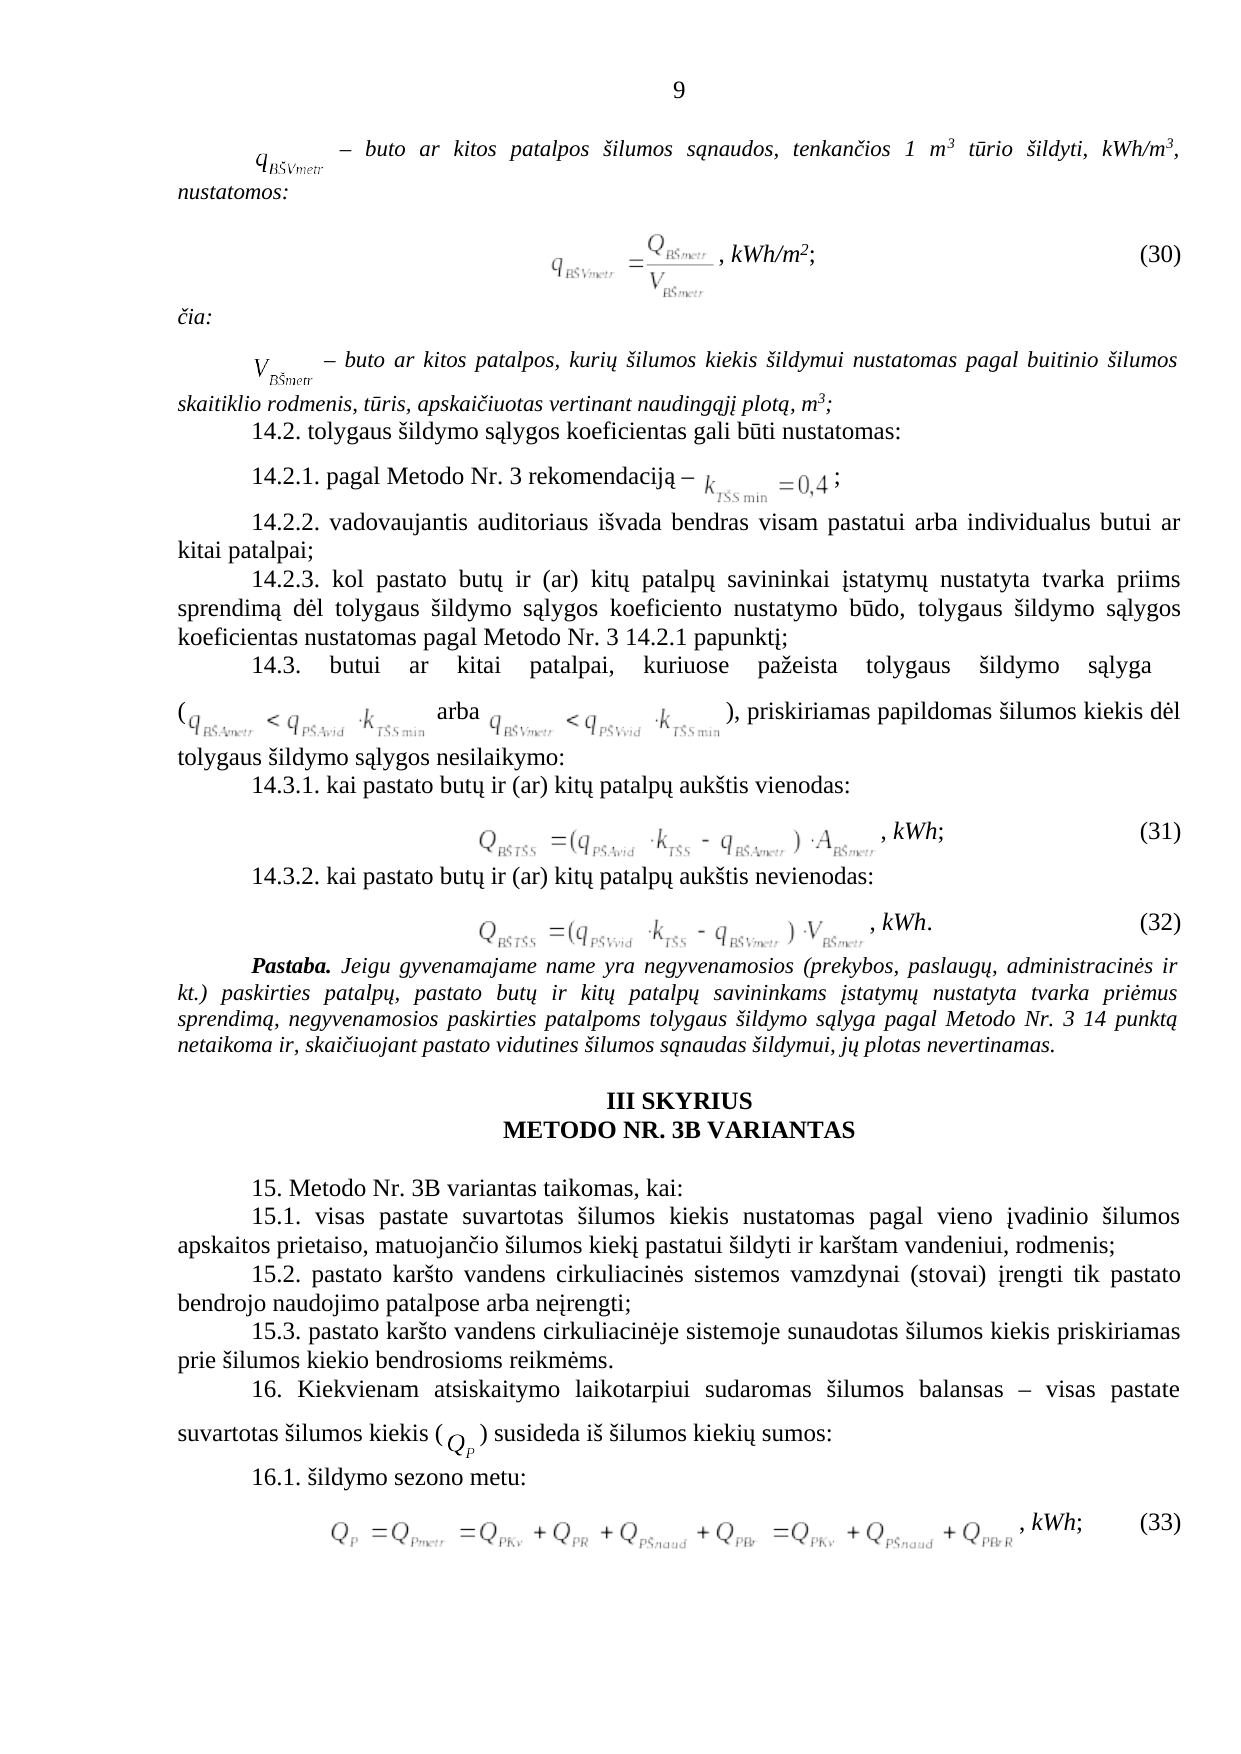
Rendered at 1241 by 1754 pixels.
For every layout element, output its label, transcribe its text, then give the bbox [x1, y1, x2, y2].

text – buto ar kitos patalpos šilumos sąnaudos, tenkančios 1 m3 tūrio šildyti, kWh/m3, nustatomos: [177, 118, 1181, 205]
text METODO NR. 3B VARIANTAS [177, 1115, 1181, 1144]
text 14.3.1. kai pastato butų ir (ar) kitų patalpų aukštis vienodas: [177, 770, 1181, 799]
text 14.3. butui ar kitai patalpai, kuriuose pažeista tolygaus šildymo sąlyga ( arba ), priskiriamas papildomas šilumos kiekis dėl tolygaus šildymo sąlygos nesilaikymo: [177, 651, 1181, 770]
text 15. Metodo Nr. 3B variantas taikomas, kai: [177, 1173, 1181, 1201]
text 15.3. pastato karšto vandens cirkuliacinėje sistemoje sunaudotas šilumos kiekis priskiriamas prie šilumos kiekio bendrosioms reikmėms. [177, 1316, 1181, 1374]
text 15.2. pastato karšto vandens cirkuliacinės sistemos vamzdynai (stovai) įrengti tik pastato bendrojo naudojimo patalpose arba neįrengti; [177, 1259, 1181, 1316]
text čia: [177, 303, 1181, 329]
text 16. Kiekvienam atsiskaitymo laikotarpiui sudaromas šilumos balansas – visas pastate suvartotas šilumos kiekis () susideda iš šilumos kiekių sumos: [177, 1374, 1181, 1462]
text III SKYRIUS [177, 1086, 1181, 1115]
text , kWh. (32) [177, 890, 1181, 952]
text , kWh/m2; (30) [177, 205, 1181, 303]
text 15.1. visas pastate suvartotas šilumos kiekis nustatomas pagal vieno įvadinio šilumos apskaitos prietaiso, matuojančio šilumos kiekį pastatui šildyti ir karštam vandeniui, rodmenis; [177, 1201, 1181, 1259]
text 14.2.1. pagal Metodo Nr. 3 rekomendaciją – ; [177, 445, 1181, 507]
text 14.2.2. vadovaujantis auditoriaus išvada bendras visam pastatui arba individualus butui ar kitai patalpai; [177, 507, 1181, 564]
text 14.2.3. kol pastato butų ir (ar) kitų patalpų savininkai įstatymų nustatyta tvarka priims sprendimą dėl tolygaus šildymo sąlygos koeficiento nustatymo būdo, tolygaus šildymo sąlygos koeficientas nustatomas pagal Metodo Nr. 3 14.2.1 papunktį; [177, 564, 1181, 651]
text – buto ar kitos patalpos, kurių šilumos kiekis šildymui nustatomas pagal buitinio šilumos skaitiklio rodmenis, tūris, apskaičiuotas vertinant naudingąjį plotą, m3; [177, 329, 1181, 416]
text 14.2. tolygaus šildymo sąlygos koeficientas gali būti nustatomas: [177, 416, 1181, 445]
text 16.1. šildymo sezono metu: [177, 1462, 1181, 1491]
text , kWh; (33) [177, 1491, 1181, 1553]
text 14.3.2. kai pastato butų ir (ar) kitų patalpų aukštis nevienodas: [177, 861, 1181, 890]
text Pastaba. Jeigu gyvenamajame name yra negyvenamosios (prekybos, paslaugų, administracinės ir kt.) paskirties patalpų, pastato butų ir kitų patalpų savininkams įstatymų nustatyta tvarka priėmus sprendimą, negyvenamosios paskirties patalpoms tolygaus šildymo sąlyga pagal Metodo Nr. 3 14 punktą netaikoma ir, skaičiuojant pastato vidutines šilumos sąnaudas šildymui, jų plotas nevertinamas. [177, 952, 1181, 1058]
text , kWh; (31) [177, 799, 1181, 861]
